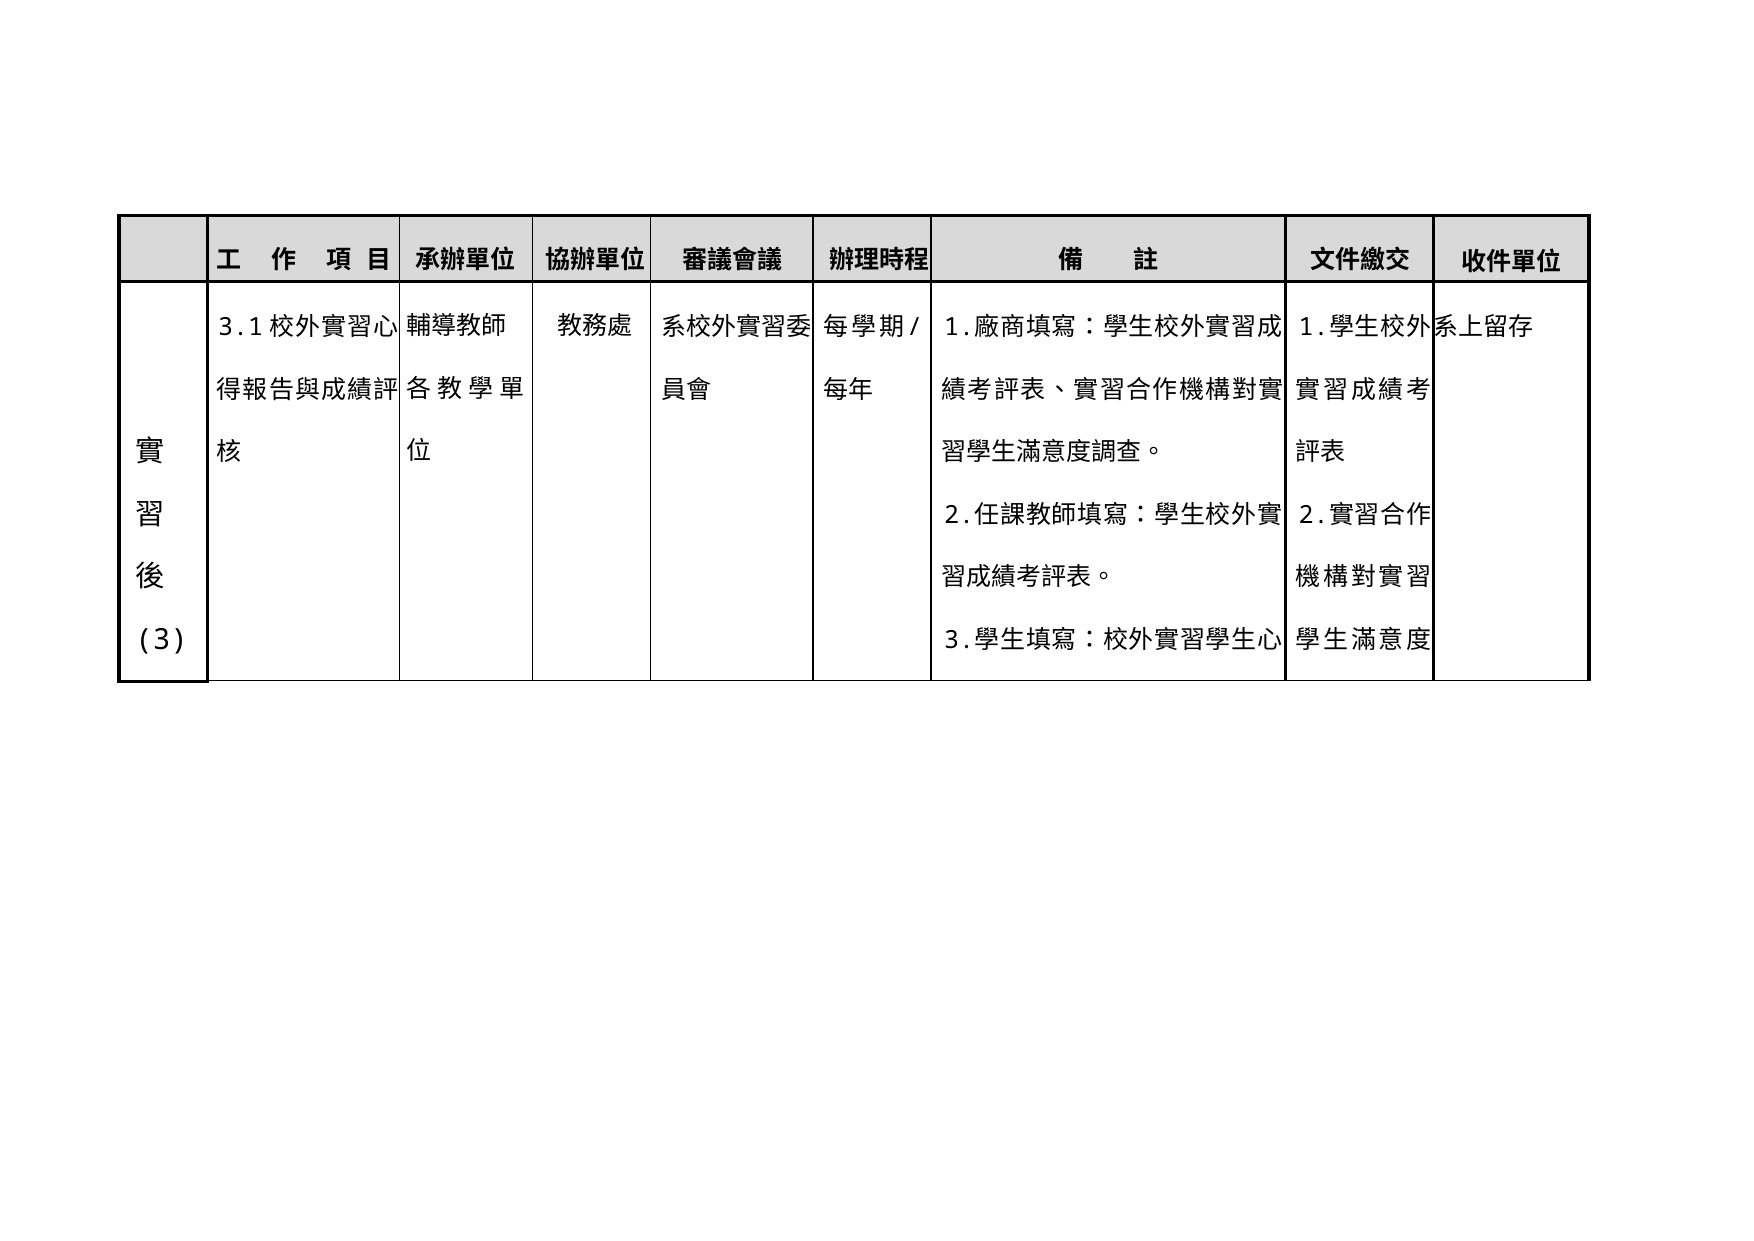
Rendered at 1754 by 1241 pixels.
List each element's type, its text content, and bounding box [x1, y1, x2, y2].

table_cell 教務處 [533, 283, 650, 679]
table_header 協辦單位 [533, 217, 650, 280]
table_header 備 註 [932, 217, 1284, 280]
table_header 承辦單位 [400, 217, 532, 280]
table_cell 系上留存 [1435, 283, 1587, 679]
table_cell 實 習 後 (3) [121, 283, 206, 679]
table_cell 1.學生校外實習成績考評表 2.實習合作機構對實習學生滿意度調查 3.學生校外實習成績考評(與1重複?) 4.校外實習學生心得報告 5.實習學生對校外實習合作機構滿意度調查 [1287, 283, 1432, 679]
table_cell 每學期/每年 [814, 283, 930, 679]
table_cell 1.廠商填寫：學生校外實習成績考評表、實習合作機構對實習學生滿意度調查。 2.任課教師填寫：學生校外實習成績考評表。 3.學生填寫：校外實習學生心得報告、實習學生對校外實習合作機構滿意度調查。 [932, 283, 1284, 679]
table_header 辦理時程 [814, 217, 930, 280]
table_header 文件繳交 [1287, 217, 1432, 280]
table_cell 輔導教師 各教學單位 [400, 283, 532, 679]
table_cell 3.1校外實習心得報告與成績評核 [209, 283, 399, 679]
table_cell 系校外實習委員會 [651, 283, 812, 679]
table_header 工 作 項 目 [209, 217, 399, 280]
table_header 審議會議 [651, 217, 812, 280]
table_header [121, 217, 206, 280]
table_header 收件單位 [1435, 217, 1587, 280]
